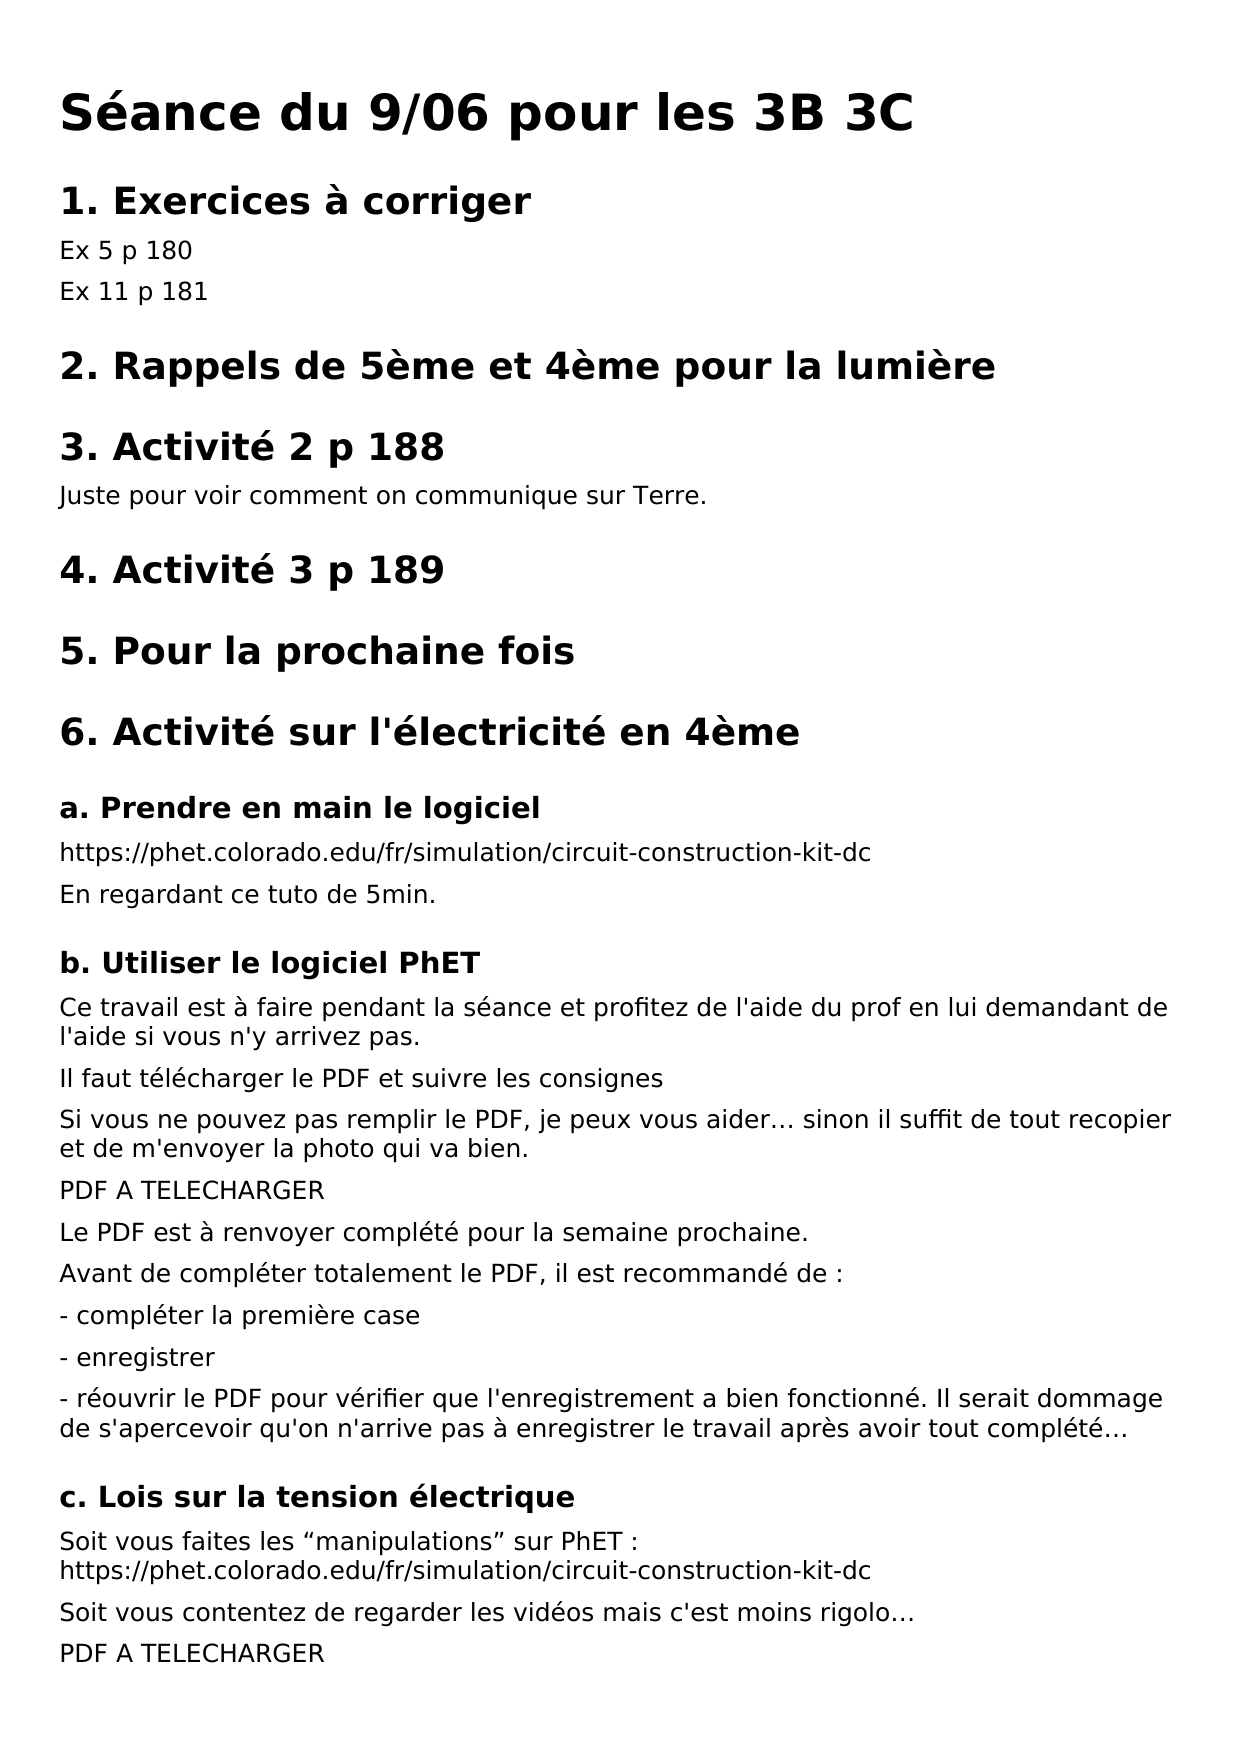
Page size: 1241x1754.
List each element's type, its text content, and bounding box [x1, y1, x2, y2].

text https://phet.colorado.edu/fr/simulation/circuit-construction-kit-dc [59, 838, 1181, 867]
subtitle 1. Exercices à corriger [59, 180, 1181, 223]
text Ex 5 p 180 [59, 236, 1181, 265]
subtitle 6. Activité sur l'électricité en 4ème [59, 711, 1181, 754]
text En regardant ce tuto de 5min. [59, 880, 1181, 909]
text Soit vous contentez de regarder les vidéos mais c'est moins rigolo… [59, 1598, 1181, 1627]
subtitle Séance du 9/06 pour les 3B 3C [59, 84, 1181, 142]
text - compléter la première case [59, 1301, 1181, 1330]
text Ex 11 p 181 [59, 278, 1181, 307]
subtitle 4. Activité 3 p 189 [59, 548, 1181, 592]
subtitle b. Utiliser le logiciel PhET [59, 946, 1181, 980]
text Si vous ne pouvez pas remplir le PDF, je peux vous aider… sinon il suffit de tout recopier et de m'envoyer la photo qui va bien. [59, 1105, 1181, 1164]
subtitle c. Lois sur la tension électrique [59, 1480, 1181, 1514]
text PDF A TELECHARGER [59, 1639, 1181, 1668]
subtitle 3. Activité 2 p 188 [59, 425, 1181, 469]
subtitle 5. Pour la prochaine fois [59, 629, 1181, 673]
text Juste pour voir comment on communique sur Terre. [59, 482, 1181, 511]
text Ce travail est à faire pendant la séance et profitez de l'aide du prof en lui demandant de l'aide si vous n'y arrivez pas. [59, 993, 1181, 1051]
text Il faut télécharger le PDF et suivre les consignes [59, 1064, 1181, 1093]
text Avant de compléter totalement le PDF, il est recommandé de : [59, 1259, 1181, 1289]
text - enregistrer [59, 1343, 1181, 1372]
text - réouvrir le PDF pour vérifier que l'enregistrement a bien fonctionné. Il serait dommage de s'apercevoir qu'on n'arrive pas à enregistrer le travail après avoir tout complété… [59, 1384, 1181, 1443]
subtitle 2. Rappels de 5ème et 4ème pour la lumière [59, 344, 1181, 388]
text Soit vous faites les “manipulations” sur PhET : https://phet.colorado.edu/fr/simulation/circuit-construction-kit-dc [59, 1527, 1181, 1585]
subtitle a. Prendre en main le logiciel [59, 792, 1181, 826]
text PDF A TELECHARGER [59, 1176, 1181, 1205]
text Le PDF est à renvoyer complété pour la semaine prochaine. [59, 1218, 1181, 1247]
